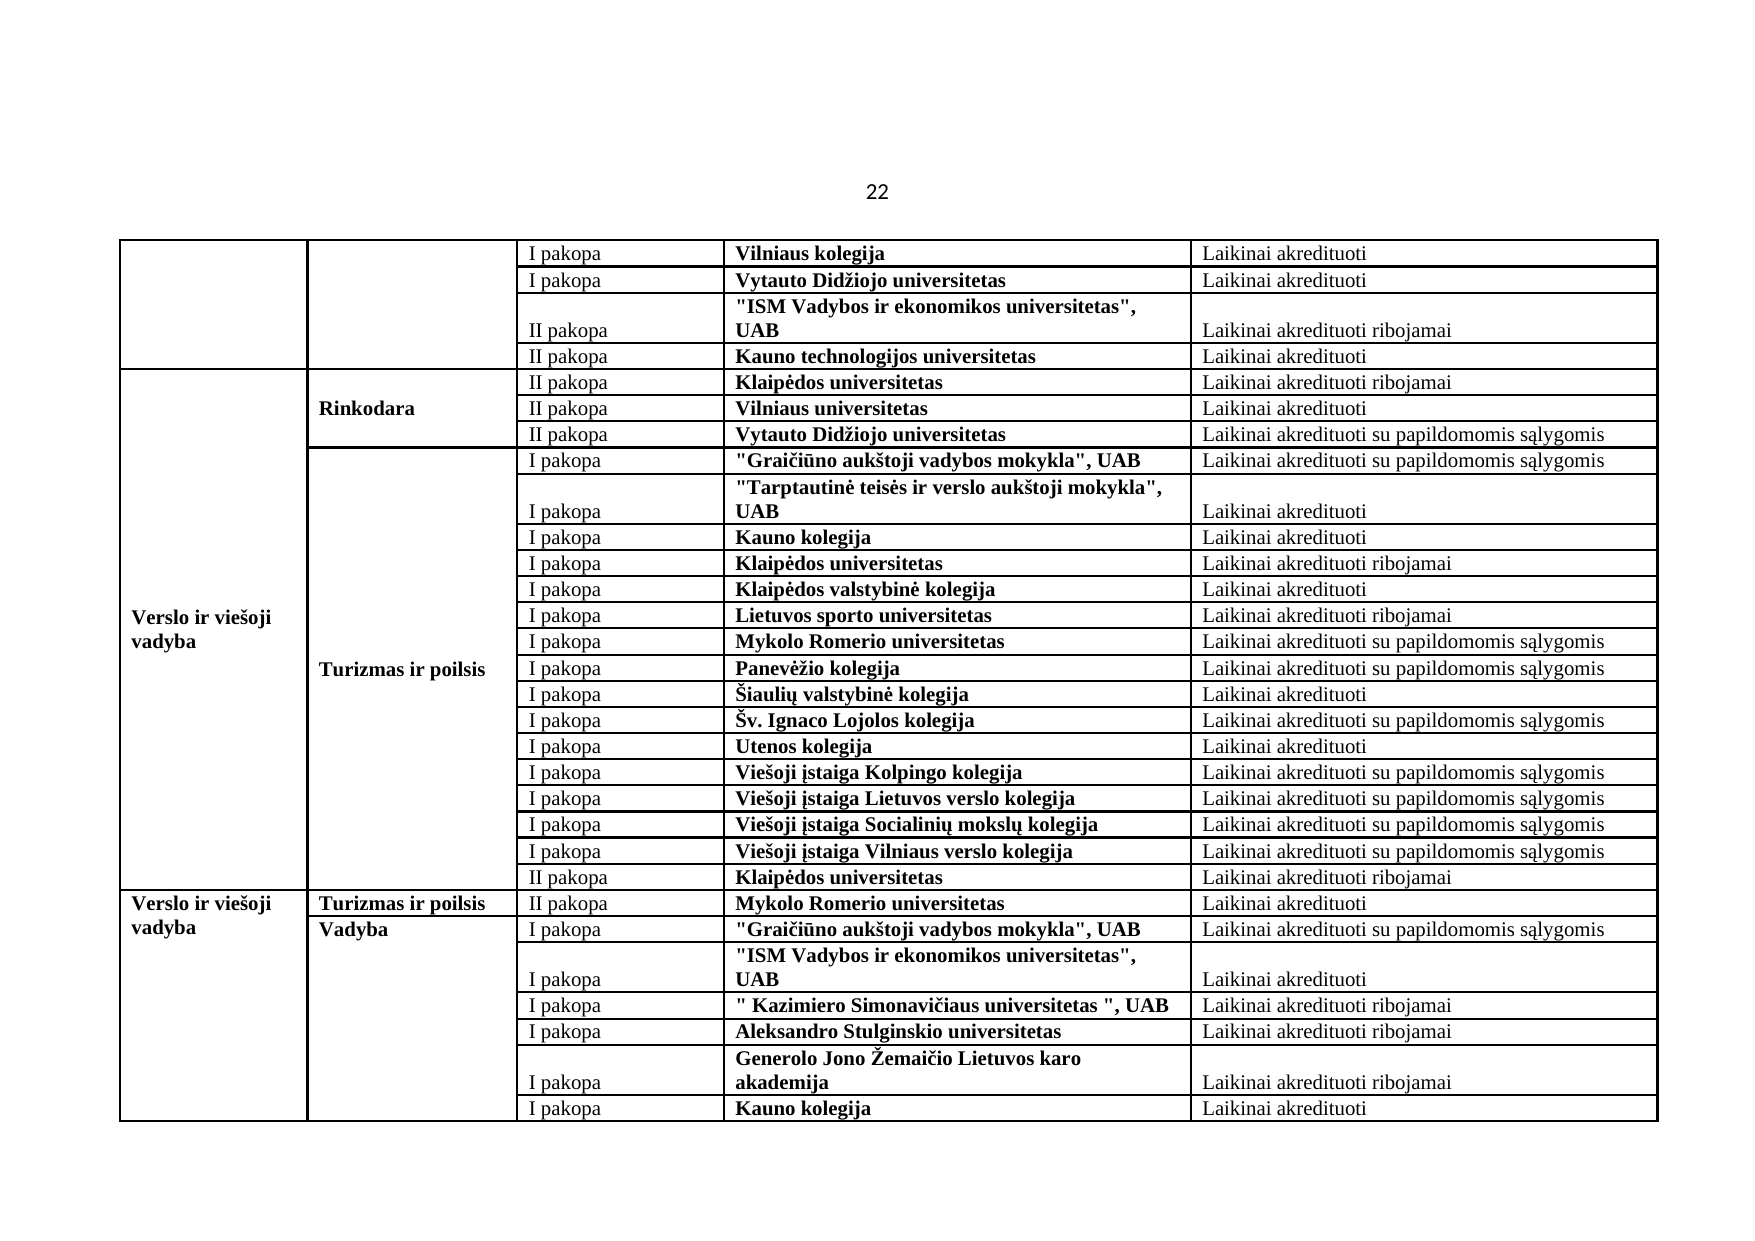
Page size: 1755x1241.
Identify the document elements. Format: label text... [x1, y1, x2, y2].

table_cell I pakopa [518, 475, 723, 523]
table_cell Klaipėdos universitetas [725, 370, 1190, 394]
table_cell I pakopa [518, 734, 723, 758]
table_cell Laikinai akredituoti [1192, 734, 1656, 758]
table_cell Laikinai akredituoti ribojamai [1192, 1046, 1656, 1094]
table_cell Laikinai akredituoti su papildomomis sąlygomis [1192, 629, 1656, 653]
table_cell Laikinai akredituoti ribojamai [1192, 993, 1656, 1017]
table_cell Laikinai akredituoti [1192, 396, 1656, 420]
table_cell II pakopa [518, 396, 723, 420]
table_cell Laikinai akredituoti [1192, 682, 1656, 706]
table_cell "Graičiūno aukštoji vadybos mokykla", UAB [725, 917, 1190, 941]
table_cell Verslo ir viešoji vadyba [121, 891, 306, 1120]
table_cell Laikinai akredituoti [1192, 525, 1656, 549]
table_cell Laikinai akredituoti [1192, 577, 1656, 601]
table_cell I pakopa [518, 629, 723, 653]
table_cell Kauno kolegija [725, 525, 1190, 549]
table_cell I pakopa [518, 449, 723, 472]
table_cell Lietuvos sporto universitetas [725, 603, 1190, 627]
table_cell II pakopa [518, 891, 723, 915]
table_cell Vytauto Didžiojo universitetas [725, 268, 1190, 292]
table_cell Laikinai akredituoti su papildomomis sąlygomis [1192, 839, 1656, 863]
table_cell Viešoji įstaiga Vilniaus verslo kolegija [725, 839, 1190, 863]
table_cell Viešoji įstaiga Kolpingo kolegija [725, 760, 1190, 784]
table_cell Laikinai akredituoti ribojamai [1192, 603, 1656, 627]
table_cell I pakopa [518, 656, 723, 679]
table_cell Laikinai akredituoti [1192, 475, 1656, 523]
table_cell Aleksandro Stulginskio universitetas [725, 1020, 1190, 1043]
table_cell Laikinai akredituoti ribojamai [1192, 865, 1656, 889]
table_cell Laikinai akredituoti su papildomomis sąlygomis [1192, 656, 1656, 679]
table_cell Laikinai akredituoti ribojamai [1192, 551, 1656, 575]
table_cell I pakopa [518, 577, 723, 601]
table_cell Laikinai akredituoti ribojamai [1192, 1020, 1656, 1043]
table_cell Kauno technologijos universitetas [725, 344, 1190, 368]
table_cell "ISM Vadybos ir ekonomikos universitetas", UAB [725, 294, 1190, 342]
table_cell I pakopa [518, 786, 723, 810]
table_cell II pakopa [518, 370, 723, 394]
table_cell Laikinai akredituoti ribojamai [1192, 370, 1656, 394]
table_cell Vilniaus universitetas [725, 396, 1190, 420]
table_cell Laikinai akredituoti [1192, 241, 1656, 265]
table_cell I pakopa [518, 1020, 723, 1043]
table_cell Laikinai akredituoti su papildomomis sąlygomis [1192, 917, 1656, 941]
table_cell Klaipėdos valstybinė kolegija [725, 577, 1190, 601]
table_cell Laikinai akredituoti [1192, 268, 1656, 292]
table_cell I pakopa [518, 943, 723, 991]
table_cell I pakopa [518, 603, 723, 627]
table_cell I pakopa [518, 1046, 723, 1094]
table_cell Šiaulių valstybinė kolegija [725, 682, 1190, 706]
table_cell Laikinai akredituoti su papildomomis sąlygomis [1192, 449, 1656, 472]
table_cell Utenos kolegija [725, 734, 1190, 758]
table_cell II pakopa [518, 294, 723, 342]
table_cell II pakopa [518, 422, 723, 446]
table_cell Laikinai akredituoti [1192, 1096, 1656, 1120]
table_cell II pakopa [518, 865, 723, 889]
table_cell Laikinai akredituoti su papildomomis sąlygomis [1192, 708, 1656, 732]
table_cell Laikinai akredituoti [1192, 891, 1656, 915]
table_cell Mykolo Romerio universitetas [725, 629, 1190, 653]
table_cell Laikinai akredituoti su papildomomis sąlygomis [1192, 760, 1656, 784]
table_cell Generolo Jono Žemaičio Lietuvos karo akademija [725, 1046, 1190, 1094]
table_cell I pakopa [518, 993, 723, 1017]
table_cell Mykolo Romerio universitetas [725, 891, 1190, 915]
table_cell "ISM Vadybos ir ekonomikos universitetas", UAB [725, 943, 1190, 991]
table_cell I pakopa [518, 839, 723, 863]
table_cell Viešoji įstaiga Lietuvos verslo kolegija [725, 786, 1190, 810]
table_cell Vytauto Didžiojo universitetas [725, 422, 1190, 446]
table_cell [309, 241, 516, 368]
table_cell Panevėžio kolegija [725, 656, 1190, 679]
table_cell I pakopa [518, 241, 723, 265]
table_cell Laikinai akredituoti ribojamai [1192, 294, 1656, 342]
table_cell Vadyba [309, 917, 516, 1120]
table_cell Kauno kolegija [725, 1096, 1190, 1120]
table_cell Laikinai akredituoti su papildomomis sąlygomis [1192, 813, 1656, 836]
table_cell Laikinai akredituoti [1192, 943, 1656, 991]
table_cell Viešoji įstaiga Socialinių mokslų kolegija [725, 813, 1190, 836]
table_cell I pakopa [518, 551, 723, 575]
table_cell Laikinai akredituoti su papildomomis sąlygomis [1192, 422, 1656, 446]
table_cell Klaipėdos universitetas [725, 865, 1190, 889]
table_cell Rinkodara [309, 370, 516, 446]
table_cell [121, 241, 306, 368]
table_cell I pakopa [518, 917, 723, 941]
table_cell I pakopa [518, 525, 723, 549]
table_cell Turizmas ir poilsis [309, 449, 516, 889]
table_cell II pakopa [518, 344, 723, 368]
table_cell I pakopa [518, 268, 723, 292]
table_cell Laikinai akredituoti su papildomomis sąlygomis [1192, 786, 1656, 810]
table_cell Klaipėdos universitetas [725, 551, 1190, 575]
table_cell Vilniaus kolegija [725, 241, 1190, 265]
table_cell "Tarptautinė teisės ir verslo aukštoji mokykla", UAB [725, 475, 1190, 523]
table_cell Turizmas ir poilsis [309, 891, 516, 915]
table_cell I pakopa [518, 1096, 723, 1120]
table_cell I pakopa [518, 760, 723, 784]
table_cell "Graičiūno aukštoji vadybos mokykla", UAB [725, 449, 1190, 472]
table_cell I pakopa [518, 682, 723, 706]
table_cell I pakopa [518, 813, 723, 836]
table_cell Verslo ir viešoji vadyba [121, 370, 306, 889]
table_cell Laikinai akredituoti [1192, 344, 1656, 368]
table_cell " Kazimiero Simonavičiaus universitetas ", UAB [725, 993, 1190, 1017]
table_cell I pakopa [518, 708, 723, 732]
table_cell Šv. Ignaco Lojolos kolegija [725, 708, 1190, 732]
